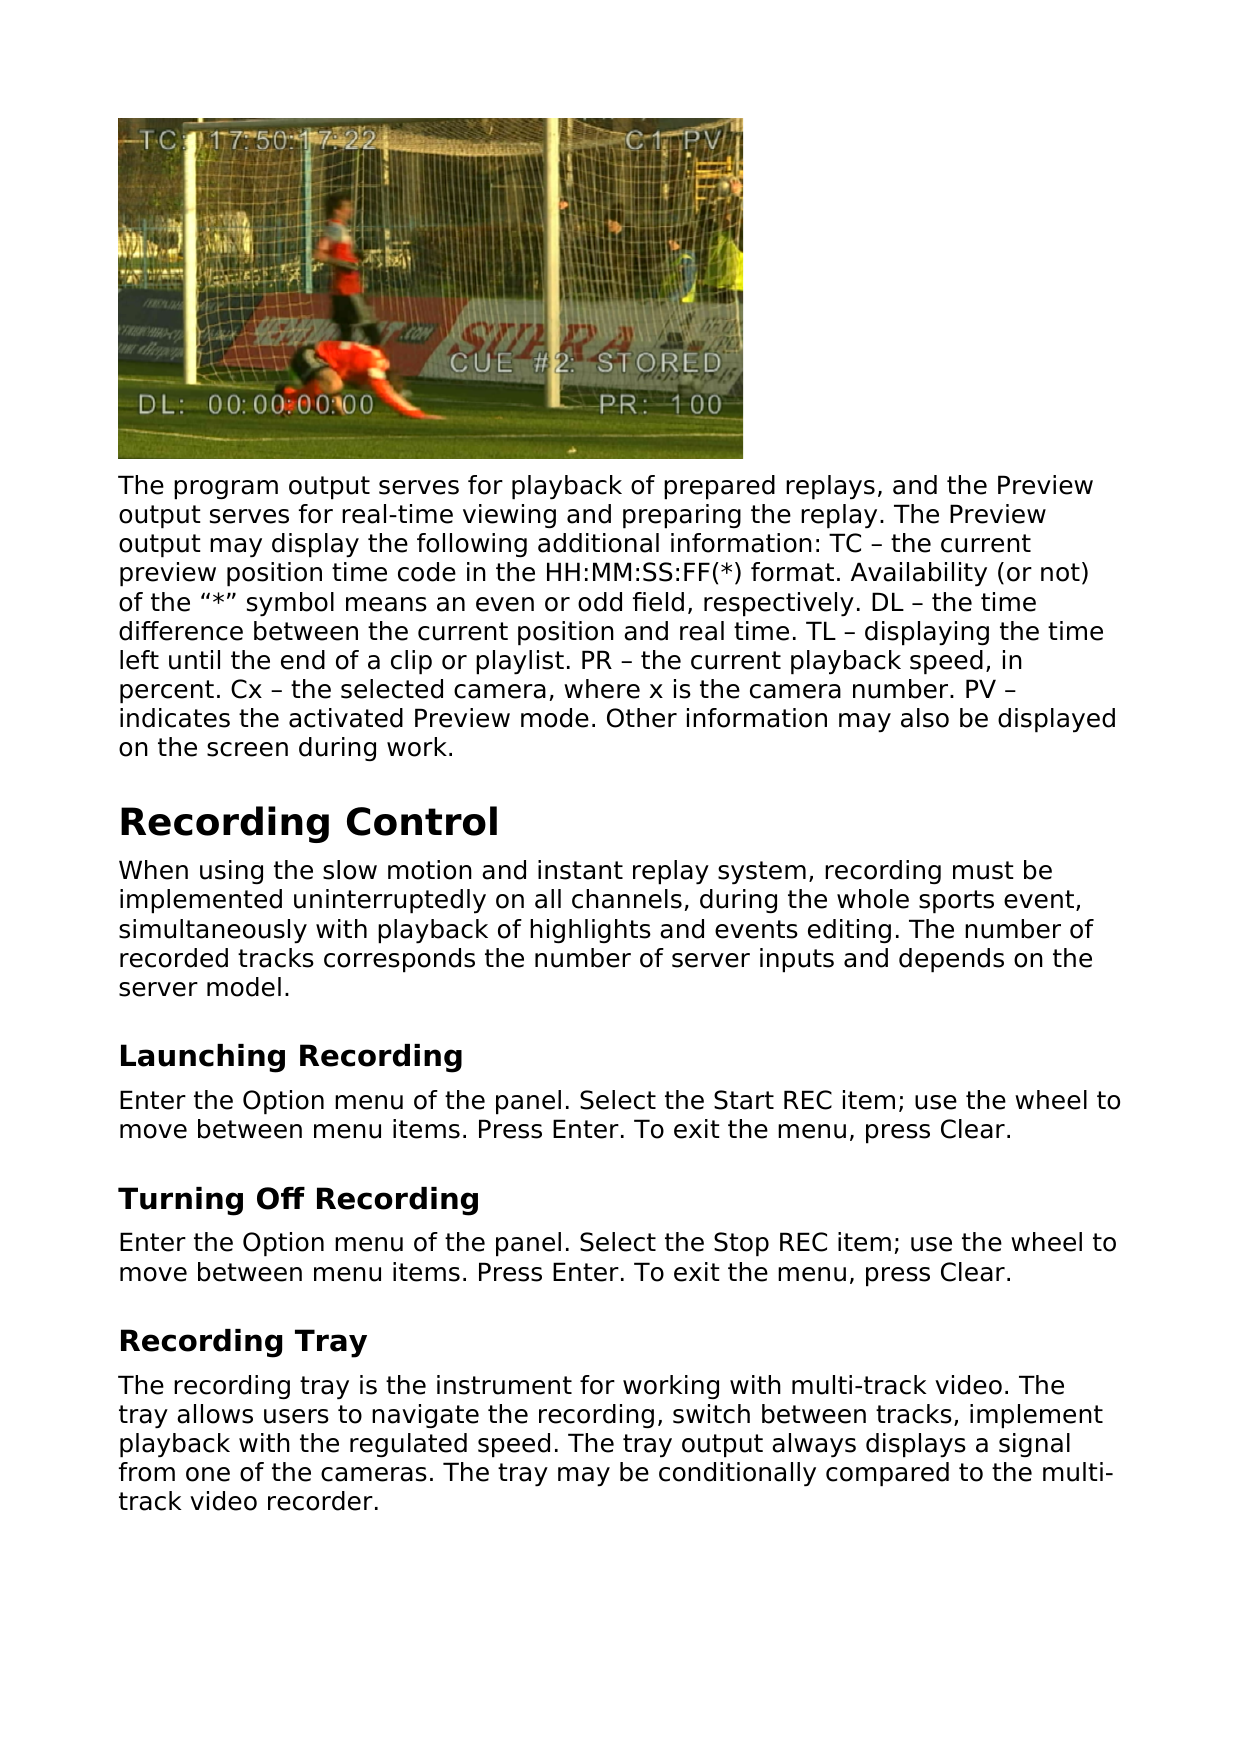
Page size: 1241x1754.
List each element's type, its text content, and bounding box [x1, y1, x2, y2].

subtitle Recording Tray [118, 1324, 1122, 1358]
picture [118, 118, 744, 459]
subtitle Turning Off Recording [118, 1182, 1122, 1216]
text The program output serves for playback of prepared replays, and the Preview output serves for real-time viewing and preparing the replay. The Preview output may display the following additional information: TC – the current preview position time code in the HH:MM:SS:FF(*) format. Availability (or not) of the “*” symbol means an even or odd field, respectively. DL – the time difference between the current position and real time. TL – displaying the time left until the end of a clip or playlist. PR – the current playback speed, in percent. Сx – the selected camera, where x is the camera number. PV – indicates the activated Preview mode. Other information may also be displayed on the screen during work. [118, 471, 1122, 763]
text When using the slow motion and instant replay system, recording must be implemented uninterruptedly on all channels, during the whole sports event, simultaneously with playback of highlights and events editing. The number of recorded tracks corresponds the number of server inputs and depends on the server model. [118, 856, 1122, 1002]
text Enter the Option menu of the panel. Select the Start REC item; use the wheel to move between menu items. Press Enter. To exit the menu, press Clear. [118, 1086, 1122, 1144]
subtitle Recording Control [118, 800, 1122, 844]
text The recording tray is the instrument for working with multi-track video. The tray allows users to navigate the recording, switch between tracks, implement playback with the regulated speed. The tray output always displays a signal from one of the cameras. The tray may be conditionally compared to the multi-track video recorder. [118, 1371, 1122, 1517]
text Enter the Option menu of the panel. Select the Stop REC item; use the wheel to move between menu items. Press Enter. To exit the menu, press Clear. [118, 1228, 1122, 1287]
subtitle Launching Recording [118, 1040, 1122, 1074]
